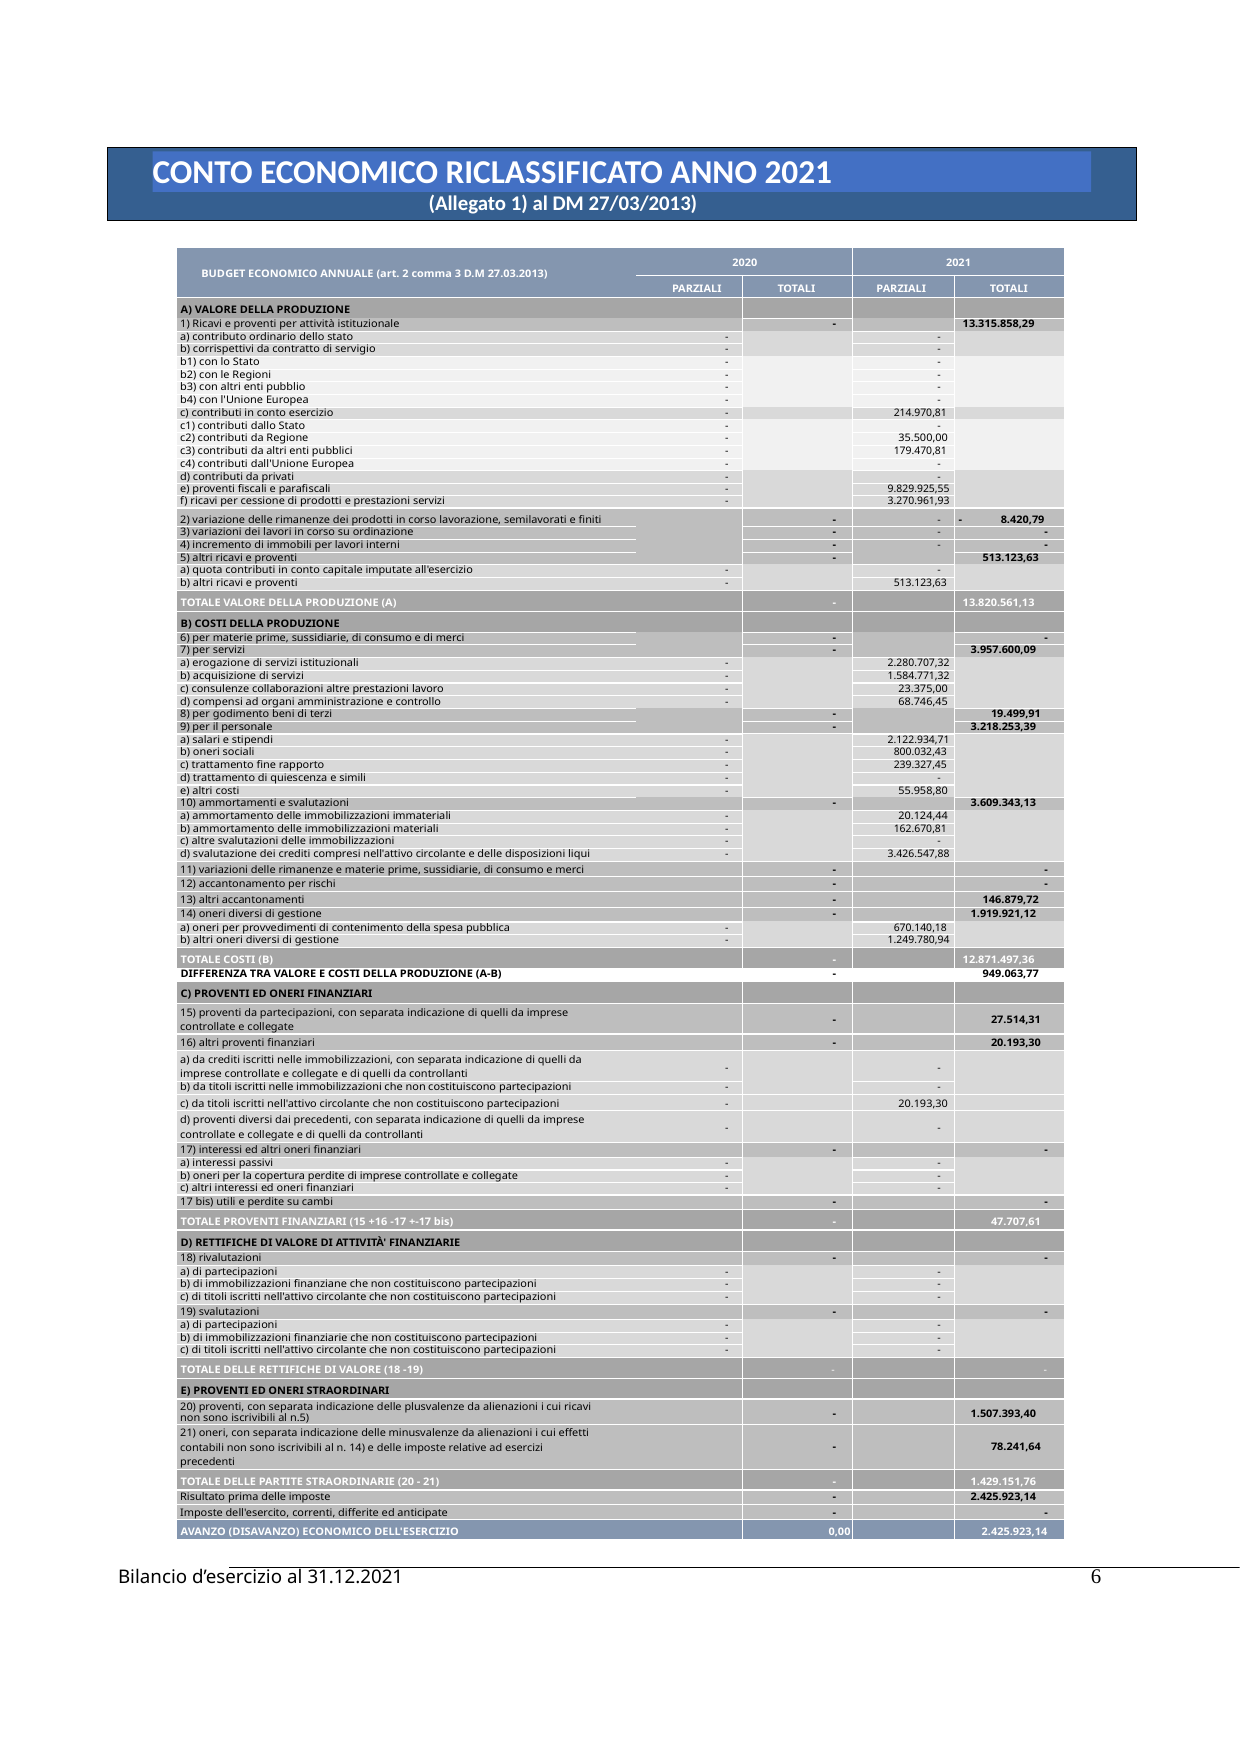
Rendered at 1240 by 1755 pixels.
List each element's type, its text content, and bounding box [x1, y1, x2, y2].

table_cell - [853, 395, 954, 407]
table_cell 146.879,72 [955, 892, 1064, 907]
table_cell [743, 734, 852, 797]
table_cell - [636, 1345, 742, 1357]
table_cell Imposte dell'esercito, correnti, differite ed anticipate [177, 1505, 742, 1519]
table_cell [853, 318, 954, 331]
table_cell 21) oneri, con separata indicazione delle minusvalenze da alienazioni i cui effetti contabili non sono iscrivibili al n. 14) e delle imposte relative ad esercizi precedenti [177, 1425, 742, 1469]
table_cell - [636, 849, 742, 861]
table_cell - [636, 484, 742, 495]
table_cell c3) contributi da altri enti pubblici [177, 446, 636, 458]
table_cell - [636, 344, 742, 356]
table_cell [853, 1196, 954, 1209]
table_cell [955, 1051, 1064, 1094]
table_cell AVANZO (DISAVANZO) ECONOMICO DELL'ESERCIZIO [177, 1520, 742, 1539]
table_cell PARZIALI [636, 276, 742, 297]
table_cell c) di titoli iscritti nell'attivo circolante che non costituiscono partecipazioni [177, 1292, 636, 1304]
table_cell [853, 968, 954, 982]
table_cell 162.670,81 [853, 824, 954, 835]
table_cell [743, 810, 852, 861]
table_cell - [743, 553, 852, 564]
table_cell - [743, 722, 852, 733]
table_cell - [955, 540, 1064, 552]
table_cell - [853, 344, 954, 356]
table_cell b) ammortamento delle immobilizzazioni materiali [177, 824, 636, 835]
text Bilancio d’esercizio al 31.12.2021 6 [118, 1566, 1146, 1588]
table_cell - [853, 1279, 954, 1291]
table_cell [853, 1252, 954, 1265]
table_cell - [743, 645, 852, 657]
table_cell Risultato prima delle imposte [177, 1491, 742, 1504]
table_cell - [955, 1143, 1064, 1157]
table_cell [955, 1157, 1064, 1194]
table_cell E) PROVENTI ED ONERI STRAORDINARI [177, 1379, 742, 1398]
table_cell - [853, 509, 954, 526]
table_cell b) oneri per la copertura perdite di imprese controllate e collegate [177, 1171, 636, 1182]
table_cell [853, 708, 954, 733]
table_cell - [743, 591, 852, 611]
table_cell b) acquisizione di servizi [177, 671, 636, 682]
table_cell - [636, 408, 742, 419]
table_cell [955, 331, 1064, 356]
table_cell [743, 1319, 852, 1357]
table_cell [955, 612, 1064, 632]
table_cell TOTALE DELLE RETTIFICHE DI VALORE (18 -19) [177, 1358, 742, 1378]
table_cell - [636, 684, 742, 695]
table_cell - [636, 382, 742, 394]
table_cell TOTALI [743, 276, 852, 297]
table_cell - [955, 509, 981, 526]
table_cell a) contributo ordinario dello stato [177, 332, 636, 343]
table_cell [955, 470, 1064, 507]
table_cell c) contributi in conto esercizio [177, 408, 636, 419]
table_cell e) proventi fiscali e parafiscali [177, 484, 636, 495]
table_cell 47.707,61 [955, 1210, 1064, 1229]
table_cell - [853, 1051, 954, 1081]
table_cell a) ammortamento delle immobilizzazioni immateriali [177, 811, 636, 823]
table_cell - [636, 471, 742, 483]
table_cell [955, 356, 1064, 407]
table_cell [743, 470, 852, 507]
table_cell 513.123,63 [853, 578, 954, 590]
table_cell b2) con le Regioni [177, 370, 636, 381]
table_cell [955, 982, 1064, 1003]
table_cell 20.193,30 [955, 1035, 1064, 1050]
table_cell 3.426.547,88 [853, 849, 954, 861]
table_header 2021 [853, 248, 1064, 275]
table_cell - [743, 1305, 852, 1319]
table_cell a) da crediti iscritti nelle immobilizzazioni, con separata indicazione di quelli da imprese controllate e collegate e di quelli da controllanti [177, 1051, 636, 1081]
table_cell - [743, 1358, 852, 1378]
table_cell - [853, 836, 954, 848]
table_cell 9.829.925,55 [853, 484, 954, 495]
table_cell [955, 1379, 1064, 1398]
table_cell a) erogazione di servizi istituzionali [177, 658, 636, 670]
table_cell [955, 407, 1064, 419]
table_cell 19.499,91 [955, 709, 1064, 721]
table_cell [853, 298, 954, 318]
table_cell b) di immobilizzazioni finanziane che non costituiscono partecipazioni [177, 1279, 636, 1291]
table_cell [853, 1425, 954, 1469]
table_cell - [955, 1196, 1064, 1209]
table_cell f) ricavi per cessione di prodotti e prestazioni servizi [177, 496, 636, 507]
table_cell - [636, 1171, 742, 1182]
table_cell [743, 1157, 852, 1194]
table_cell - [636, 565, 742, 577]
table_cell 13.820.561,13 [955, 591, 1064, 611]
table_cell [743, 356, 852, 407]
table_cell [853, 1004, 954, 1033]
table_cell [743, 407, 852, 419]
table_cell - [636, 332, 742, 343]
table_cell - [955, 527, 1064, 539]
table_cell [955, 1095, 1064, 1110]
table_cell [853, 1491, 954, 1504]
table_cell - [636, 671, 742, 682]
table_cell - [853, 382, 954, 394]
table_cell 27.514,31 [955, 1004, 1064, 1033]
table_cell 17 bis) utili e perdite su cambi [177, 1196, 742, 1209]
table_cell - [743, 862, 852, 876]
table_cell [636, 526, 742, 564]
table_cell [853, 1143, 954, 1157]
table_cell - [743, 633, 852, 644]
table_cell - [853, 1158, 954, 1169]
table_cell [853, 1305, 954, 1319]
table_cell - [743, 1425, 852, 1469]
table_cell b) corrispettivi da contratto di servigio [177, 344, 636, 356]
table_cell e) altri costi [177, 786, 636, 797]
table_cell a) di partecipazioni [177, 1320, 636, 1332]
table_cell [853, 982, 954, 1003]
table_cell 1.584.771,32 [853, 671, 954, 682]
table_cell - [636, 696, 742, 708]
table_cell b) da titoli iscritti nelle immobilizzazioni che non costituiscono partecipazioni [177, 1082, 636, 1094]
table_cell - [636, 1082, 742, 1094]
table_cell - [636, 1111, 742, 1142]
table_cell - [636, 578, 742, 590]
table_cell TOTALI [955, 276, 1064, 297]
table_cell [853, 1358, 954, 1378]
table_cell - [636, 433, 742, 445]
table_cell - [743, 1004, 852, 1033]
table_cell - [955, 1305, 1064, 1319]
table_cell 12.871.497,36 [955, 948, 1064, 968]
table_cell - [955, 1252, 1064, 1265]
table_cell - [636, 658, 742, 670]
table_cell 2.122.934,71 [853, 735, 954, 746]
table_cell - [853, 1171, 954, 1182]
table_cell 4) incremento di immobili per lavori interni [177, 540, 636, 552]
table_cell - [743, 1196, 852, 1209]
table_cell c2) contributi da Regione [177, 433, 636, 445]
table_cell - [636, 836, 742, 848]
table_cell [853, 612, 954, 632]
table_cell [955, 1231, 1064, 1251]
table_cell - [636, 1292, 742, 1304]
table_cell d) compensi ad organi amministrazione e controllo [177, 696, 636, 708]
table_cell [743, 921, 852, 947]
table_cell 20) proventi, con separata indicazione delle plusvalenze da alienazioni i cui ricavi non sono iscrivibili al n.5) [177, 1400, 742, 1424]
table_cell d) trattamento di quiescenza e simili [177, 773, 636, 784]
table_cell - [853, 1183, 954, 1194]
table_cell - [955, 1505, 1064, 1519]
table_cell 35.500,00 [853, 433, 954, 445]
table_cell [853, 632, 954, 657]
table_cell [743, 657, 852, 708]
table_cell - [636, 824, 742, 835]
table_cell TOTALE PROVENTI FINANZIARI (15 +16 -17 +-17 bis) [177, 1210, 742, 1229]
table_cell - [853, 773, 954, 784]
table_cell 78.241,64 [955, 1425, 1064, 1469]
table_cell [955, 1265, 1064, 1304]
table_cell [955, 1319, 1064, 1357]
table_cell [743, 1265, 852, 1304]
table_cell [853, 948, 954, 968]
table_cell a) quota contributi in conto capitale imputate all'esercizio [177, 565, 636, 577]
table_cell [743, 298, 852, 318]
table_cell - [636, 459, 742, 470]
table_cell - [853, 1345, 954, 1357]
table_cell - [743, 877, 852, 891]
table_cell 9) per il personale [177, 722, 636, 733]
table_cell - [743, 527, 852, 539]
table_cell [743, 1051, 852, 1094]
table_cell [853, 797, 954, 810]
table_cell [636, 968, 742, 982]
table_cell 1.919.921,12 [955, 908, 1064, 921]
table_cell b) di immobilizzazioni finanziarie che non costituiscono partecipazioni [177, 1333, 636, 1344]
table_cell c) di titoli iscritti nell'attivo circolante che non costituiscono partecipazioni [177, 1345, 636, 1357]
table_cell - [853, 420, 954, 432]
table_cell - [955, 633, 1064, 644]
table_cell [955, 298, 1064, 318]
table_cell [743, 1231, 852, 1251]
table_cell - [853, 1082, 954, 1094]
table_cell - [743, 1035, 852, 1050]
table_cell - [853, 370, 954, 381]
table_cell - [743, 908, 852, 921]
table_cell c) da titoli iscritti nell'attivo circolante che non costituiscono partecipazioni [177, 1095, 636, 1110]
table_cell - [955, 862, 1064, 876]
table_cell 13) altri accantonamenti [177, 892, 742, 907]
table_cell 0,00 [743, 1520, 852, 1539]
table_cell 2.280.707,32 [853, 658, 954, 670]
table_cell D) RETTIFICHE DI VALORE DI ATTIVITÀ' FINANZIARIE [177, 1231, 742, 1251]
table_cell - [853, 1320, 954, 1332]
table_cell [853, 908, 954, 921]
table_cell - [636, 1051, 742, 1081]
table_cell 1) Ricavi e proventi per attività istituzionale [177, 318, 742, 331]
table_cell [955, 564, 1064, 590]
table_cell - [743, 948, 852, 968]
table_cell - [743, 1505, 852, 1519]
table_cell - [743, 892, 852, 907]
table_cell - [853, 1111, 954, 1142]
table_cell C) PROVENTI ED ONERI FINANZIARI [177, 982, 742, 1003]
table_cell - [743, 1470, 852, 1489]
table_cell b) oneri sociali [177, 747, 636, 759]
table_cell [743, 982, 852, 1003]
table_cell [743, 1095, 852, 1110]
table_cell - [636, 1095, 742, 1110]
table_cell - [636, 1279, 742, 1291]
table_cell [743, 1111, 852, 1142]
table_cell d) proventi diversi dai precedenti, con separata indicazione di quelli da imprese controllate e collegate e di quelli da controllanti [177, 1111, 636, 1142]
table_cell - [743, 1252, 852, 1265]
table_cell [743, 331, 852, 356]
table_cell - [853, 357, 954, 369]
table_cell [743, 1379, 852, 1398]
table_cell b4) con l'Unione Europea [177, 395, 636, 407]
table_cell - [636, 1183, 742, 1194]
table_cell 3.218.253,39 [955, 722, 1064, 733]
table_cell - [955, 1358, 1064, 1378]
table_cell - [636, 1333, 742, 1344]
table_cell 20.124,44 [853, 811, 954, 823]
table_cell 1.429.151,76 [955, 1470, 1064, 1489]
table_cell [853, 862, 954, 876]
table_cell - [853, 1266, 954, 1278]
table_cell 16) altri proventi finanziari [177, 1035, 742, 1050]
table_cell 18) rivalutazioni [177, 1252, 742, 1265]
table_cell [853, 1231, 954, 1251]
table_cell 513.123,63 [955, 553, 1064, 564]
table_cell - [853, 565, 954, 577]
table_cell 55.958,80 [853, 786, 954, 797]
table_cell - [743, 969, 852, 982]
table_cell - [636, 496, 742, 507]
table_cell 800.032,43 [853, 747, 954, 759]
table_cell 2.425.923,14 [955, 1520, 1064, 1539]
table_cell - [636, 773, 742, 784]
table_cell - [636, 1158, 742, 1169]
table_cell d) svalutazione dei crediti compresi nell'attivo circolante e delle disposizioni liqui [177, 849, 636, 861]
table_cell - [853, 459, 954, 470]
table_cell 5) altri ricavi e proventi [177, 553, 636, 564]
table_cell DIFFERENZA TRA VALORE E COSTI DELLA PRODUZIONE (A-B) [177, 969, 636, 982]
table_cell - [636, 370, 742, 381]
table_cell [955, 419, 1064, 470]
table_cell 12) accantonamento per rischi [177, 877, 742, 891]
table_cell 8.420,79 [981, 509, 1064, 526]
table_cell c1) contributi dallo Stato [177, 420, 636, 432]
table_cell - [743, 1400, 852, 1424]
table_cell [853, 1210, 954, 1229]
table_cell c) consulenze collaborazioni altre prestazioni lavoro [177, 684, 636, 695]
table_cell 2.425.923,14 [955, 1491, 1064, 1504]
table_cell - [636, 446, 742, 458]
table_cell [743, 612, 852, 632]
table_cell - [853, 471, 954, 483]
table_cell - [743, 319, 852, 331]
table_cell 3.957.600,09 [955, 645, 1064, 657]
table_cell - [853, 1333, 954, 1344]
table_cell - [636, 811, 742, 823]
table_cell 20.193,30 [853, 1095, 954, 1110]
table_cell [955, 921, 1064, 947]
table_cell b) altri oneri diversi di gestione [177, 935, 636, 947]
table_cell [743, 419, 852, 470]
table_cell [636, 708, 742, 733]
table_cell - [636, 935, 742, 947]
table_cell [853, 877, 954, 891]
table_cell - [636, 357, 742, 369]
table_cell 17) interessi ed altri oneri finanziari [177, 1143, 742, 1157]
table_cell TOTALE DELLE PARTITE STRAORDINARIE (20 - 21) [177, 1470, 742, 1489]
table_cell b3) con altri enti pubblio [177, 382, 636, 394]
table_cell 13.315.858,29 [955, 319, 1064, 331]
table_cell [853, 1379, 954, 1398]
table_cell - [955, 877, 1064, 891]
table_cell - [743, 509, 852, 526]
table_cell 239.327,45 [853, 760, 954, 772]
table_cell - [853, 1292, 954, 1304]
table_cell [955, 734, 1064, 797]
table_cell 10) ammortamenti e svalutazioni [177, 797, 742, 810]
table_cell - [636, 760, 742, 772]
table_cell 15) proventi da partecipazioni, con separata indicazione di quelli da imprese controllate e collegate [177, 1004, 742, 1033]
table_cell c) altre svalutazioni delle immobilizzazioni [177, 836, 636, 848]
table_cell - [636, 786, 742, 797]
table_cell [955, 810, 1064, 861]
table_cell - [743, 1143, 852, 1157]
table_header BUDGET ECONOMICO ANNUALE (art. 2 comma 3 D.M 27.03.2013) [177, 248, 636, 297]
table_cell - [636, 1320, 742, 1332]
table_cell 1.249.780,94 [853, 935, 954, 947]
table_cell 8) per godimento beni di terzi [177, 709, 636, 721]
table_cell a) oneri per provvedimenti di contenimento della spesa pubblica [177, 923, 636, 934]
table_cell c) trattamento fine rapporto [177, 760, 636, 772]
table_cell 670.140,18 [853, 923, 954, 934]
table_cell 7) per servizi [177, 645, 636, 657]
table_cell 14) oneri diversi di gestione [177, 908, 742, 921]
table_cell 3) variazioni dei lavori in corso su ordinazione [177, 527, 636, 539]
table_cell a) di partecipazioni [177, 1266, 636, 1278]
table_cell 6) per materie prime, sussidiarie, di consumo e di merci [177, 633, 636, 644]
table_cell 23.375,00 [853, 684, 954, 695]
table_cell - [743, 709, 852, 721]
table_cell - [636, 747, 742, 759]
table_cell [853, 892, 954, 907]
table_cell - [743, 1491, 852, 1504]
table_cell 214.970,81 [853, 408, 954, 419]
table_cell - [636, 395, 742, 407]
table_cell - [636, 735, 742, 746]
table_cell d) contributi da privati [177, 471, 636, 483]
table_cell TOTALE COSTI (B) [177, 948, 742, 968]
table_header 2020 [636, 248, 852, 275]
table_cell 1.507.393,40 [955, 1400, 1064, 1424]
table_cell - [743, 1210, 852, 1229]
table_cell 19) svalutazioni [177, 1305, 742, 1319]
table_cell [853, 1400, 954, 1424]
table_cell a) interessi passivi [177, 1158, 636, 1169]
table_cell 11) variazioni delle rimanenze e materie prime, sussidiarie, di consumo e merci [177, 862, 742, 876]
table_cell 949.063,77 [955, 969, 1064, 982]
table_cell A) VALORE DELLA PRODUZIONE [177, 298, 742, 318]
table_cell 179.470,81 [853, 446, 954, 458]
table_cell b1) con lo Stato [177, 357, 636, 369]
table_cell [955, 1111, 1064, 1142]
table_cell c) altri interessi ed oneri finanziari [177, 1183, 636, 1194]
table_cell - [743, 798, 852, 810]
table_cell [853, 591, 954, 611]
table_cell [743, 564, 852, 590]
table_cell [955, 657, 1064, 708]
table_cell 3.609.343,13 [955, 798, 1064, 810]
table_cell b) altri ricavi e proventi [177, 578, 636, 590]
table_cell [853, 1520, 954, 1539]
table_cell B) COSTI DELLA PRODUZIONE [177, 612, 742, 632]
table_cell - [853, 540, 954, 564]
table_cell 68.746,45 [853, 696, 954, 708]
table_cell 3.270.961,93 [853, 496, 954, 507]
table_cell c4) contributi dall'Unione Europea [177, 459, 636, 470]
table_cell PARZIALI [853, 276, 954, 297]
table_cell - [743, 540, 852, 552]
table_cell [853, 1505, 954, 1519]
table_cell 2) variazione delle rimanenze dei prodotti in corso lavorazione, semilavorati e finiti [177, 509, 742, 526]
table_cell - [853, 332, 954, 343]
table_cell - [853, 527, 954, 539]
table_cell - [636, 420, 742, 432]
table_cell - [636, 923, 742, 934]
table_cell [853, 1035, 954, 1050]
table_cell [853, 1470, 954, 1489]
table_cell - [636, 1266, 742, 1278]
table_cell [636, 632, 742, 657]
table_cell a) salari e stipendi [177, 735, 636, 746]
table_cell TOTALE VALORE DELLA PRODUZIONE (A) [177, 591, 742, 611]
